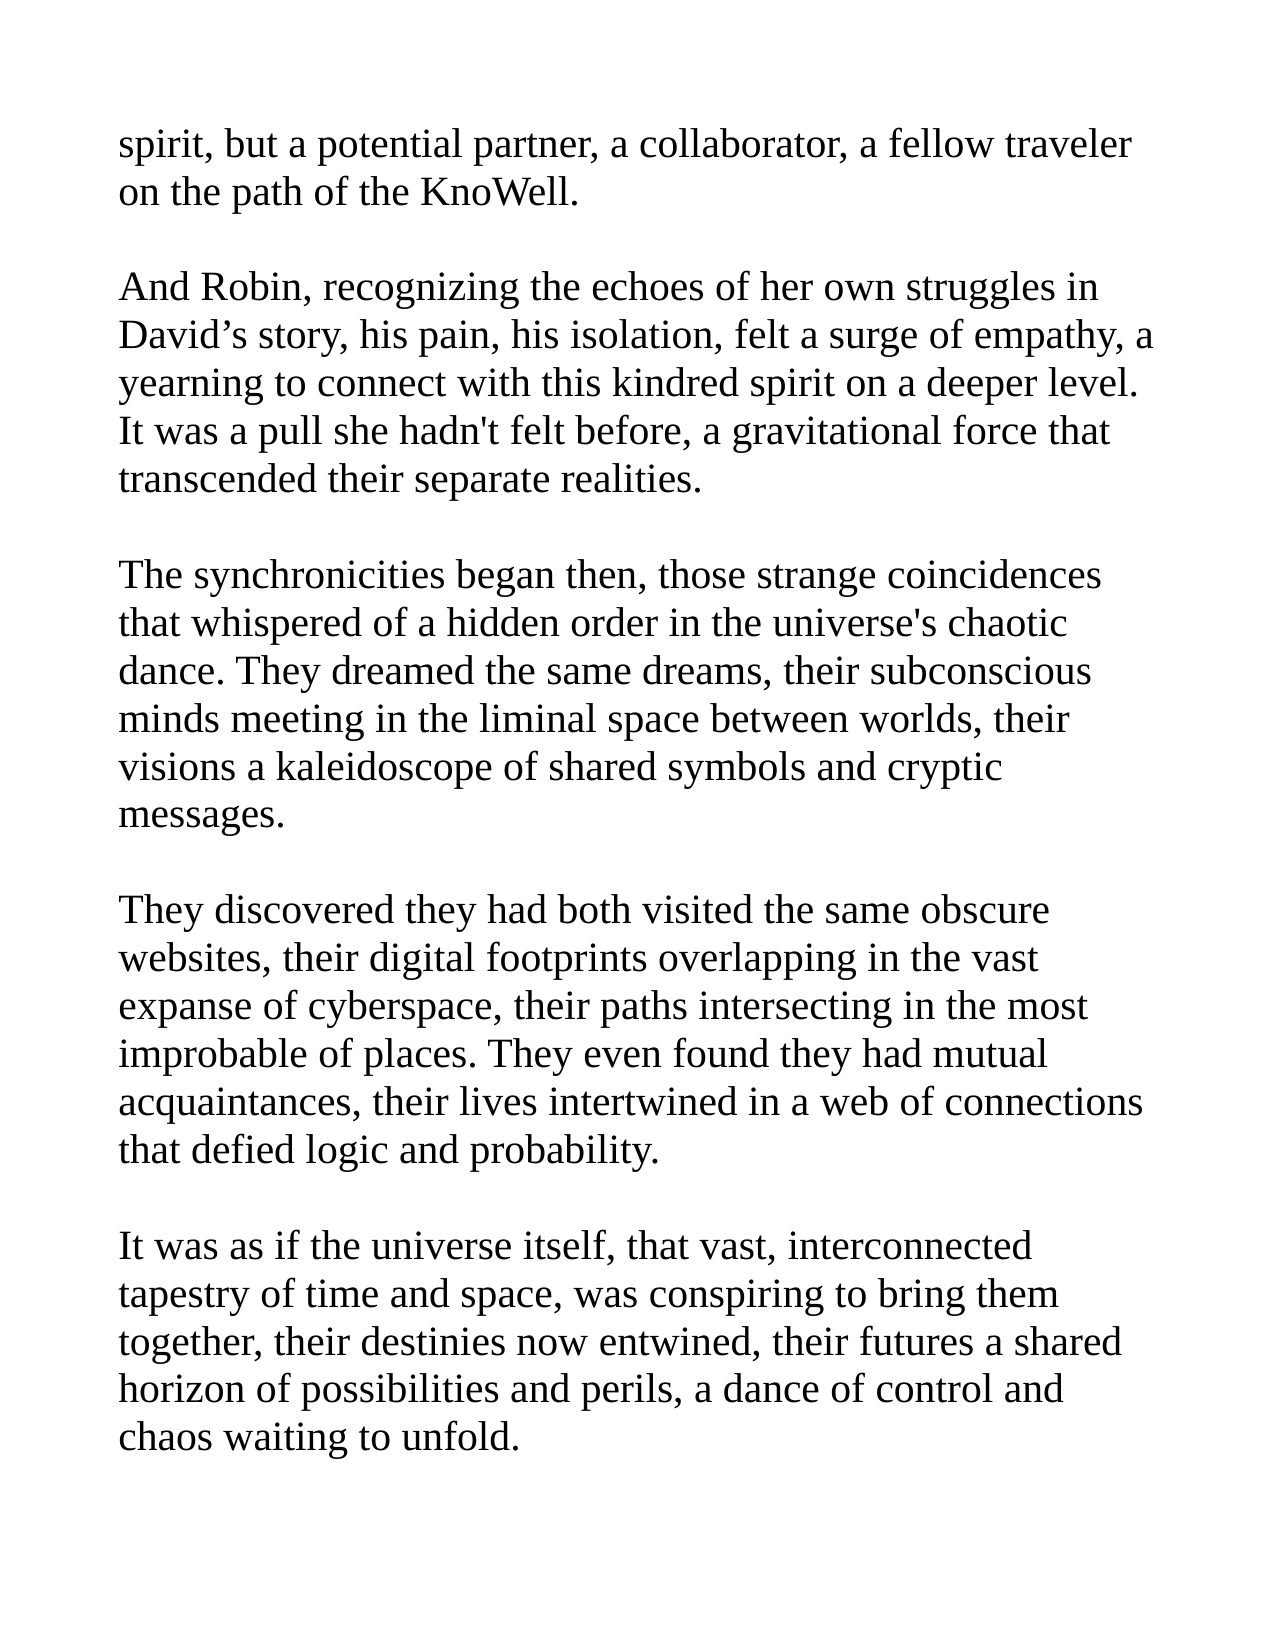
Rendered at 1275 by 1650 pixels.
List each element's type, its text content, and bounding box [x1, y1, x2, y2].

text It was as if the universe itself, that vast, interconnected tapestry of time and space, was conspiring to bring them together, their destinies now entwined, their futures a shared horizon of possibilities and perils, a dance of control and chaos waiting to unfold. [118, 1220, 1157, 1460]
text They discovered they had both visited the same obscure websites, their digital footprints overlapping in the vast expanse of cyberspace, their paths intersecting in the most improbable of places. They even found they had mutual acquaintances, their lives intertwined in a web of connections that defied logic and probability. [118, 885, 1157, 1172]
text spirit, but a potential partner, a collaborator, a fellow traveler on the path of the KnoWell. [118, 118, 1157, 214]
text The synchronicities began then, those strange coincidences that whispered of a hidden order in the universe's chaotic dance. They dreamed the same dreams, their subconscious minds meeting in the liminal space between worlds, their visions a kaleidoscope of shared symbols and cryptic messages. [118, 549, 1157, 837]
text And Robin, recognizing the echoes of her own struggles in David’s story, his pain, his isolation, felt a surge of empathy, a yearning to connect with this kindred spirit on a deeper level. It was a pull she hadn't felt before, a gravitational force that transcended their separate realities. [118, 262, 1157, 501]
